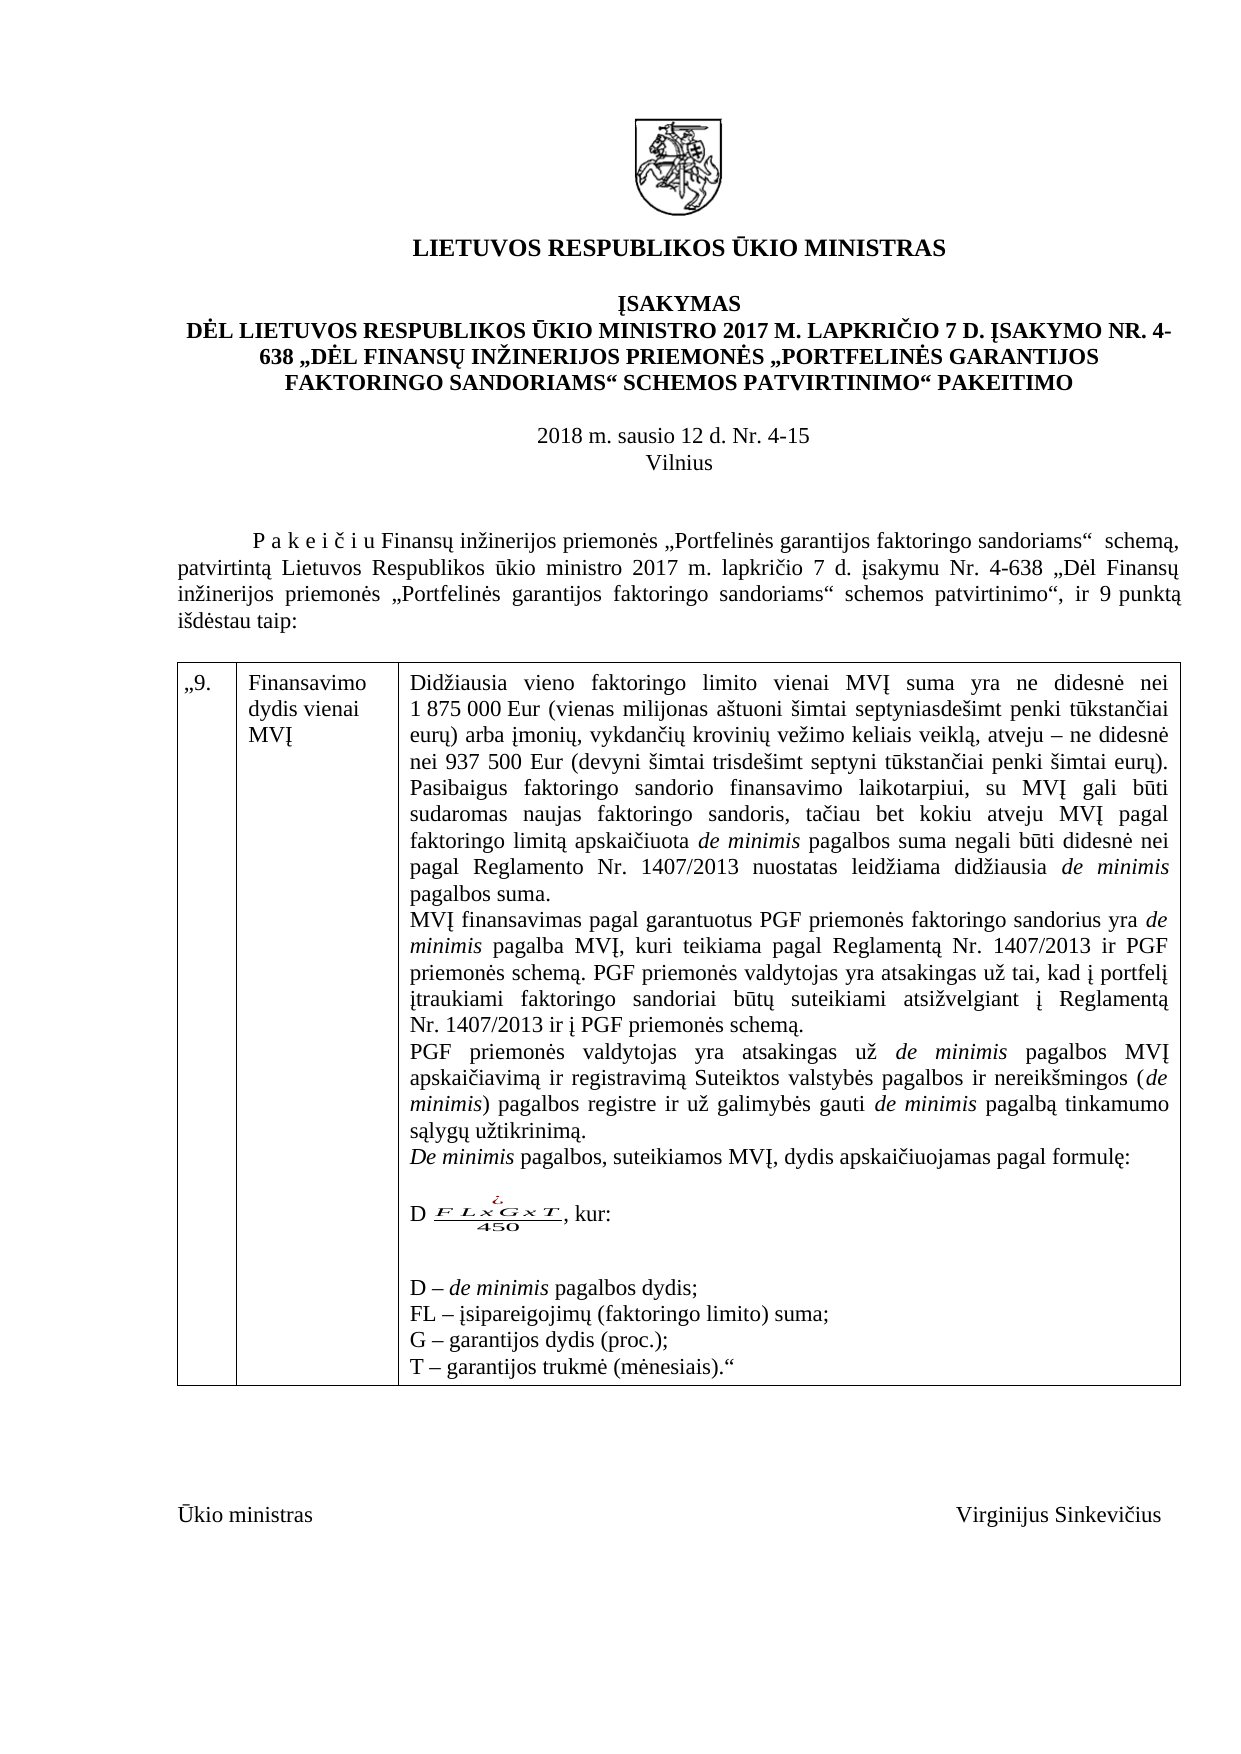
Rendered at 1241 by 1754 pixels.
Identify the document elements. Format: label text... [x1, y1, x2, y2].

table_header Didžiausia vieno faktoringo limito vienai MVĮ suma yra ne didesnė nei 1 875 000 Eur (vienas milijonas aštuoni šimtai septyniasdešimt penki tūkstančiai eurų) arba įmonių, vykdančių krovinių vežimo keliais veiklą, atveju – ne didesnė nei 937 500 Eur (devyni šimtai trisdešimt septyni tūkstančiai penki šimtai eurų). Pasibaigus faktoringo sandorio finansavimo laikotarpiui, su MVĮ gali būti sudaromas naujas faktoringo sandoris, tačiau bet kokiu atveju MVĮ pagal faktoringo limitą apskaičiuota de minimis pagalbos suma negali būti didesnė nei pagal Reglamento Nr. 1407/2013 nuostatas leidžiama didžiausia de minimis pagalbos suma. MVĮ finansavimas pagal garantuotus PGF priemonės faktoringo sandorius yra de minimis pagalba MVĮ, kuri teikiama pagal Reglamentą Nr. 1407/2013 ir PGF priemonės schemą. PGF priemonės valdytojas yra atsakingas už tai, kad į portfelį įtraukiami faktoringo sandoriai būtų suteikiami atsižvelgiant į Reglamentą Nr. 1407/2013 ir į PGF priemonės schemą. PGF priemonės valdytojas yra atsakingas už de minimis pagalbos MVĮ apskaičiavimą ir registravimą Suteiktos valstybės pagalbos ir nereikšmingos (de minimis) pagalbos registre ir už galimybės gauti de minimis pagalbą tinkamumo sąlygų užtikrinimą. De minimis pagalbos, suteikiamos MVĮ, dydis apskaičiuojamas pagal formulę: D , kur: D – de minimis pagalbos dydis; FL – įsipareigojimų (faktoringo limito) suma; G – garantijos dydis (proc.); T – garantijos trukmė (mėnesiais).“ [399, 663, 1180, 1385]
text LIETUVOS RESPUBLIKOS ŪKIO MINISTRAS [177, 233, 1181, 262]
text P a k e i č i u Finansų inžinerijos priemonės „Portfelinės garantijos faktoringo sandoriams“ schemą, patvirtintą Lietuvos Respublikos ūkio ministro 2017 m. lapkričio 7 d. įsakymu Nr. 4-638 „Dėl Finansų inžinerijos priemonės „Portfelinės garantijos faktoringo sandoriams“ schemos patvirtinimo“, ir 9 punktą išdėstau taip: [177, 528, 1181, 633]
text įsakymas [177, 290, 1181, 317]
text 2018 m. sausio 12 d. Nr. 4-15 [177, 422, 1181, 448]
table_header „9. [178, 663, 236, 1385]
text Ūkio ministras Virginijus Sinkevičius [177, 1501, 1181, 1527]
table_header Finansavimo dydis vienai MVĮ [237, 663, 398, 1385]
text Vilnius [177, 448, 1181, 475]
text DĖL LIETUVOS RESPUBLIKOS ŪKIO MINISTRO 2017 M. LAPKRIČIO 7 D. ĮSAKYMO NR. 4-638 „DĖL FINANSŲ INŽINERIJOS PRIEMONĖS „PORTFELINĖS GARANTIJOS FAKTORINGO SANDORIAMS“ SCHEMOS PATVIRTINIMO“ PAKEITIMO [177, 317, 1181, 396]
